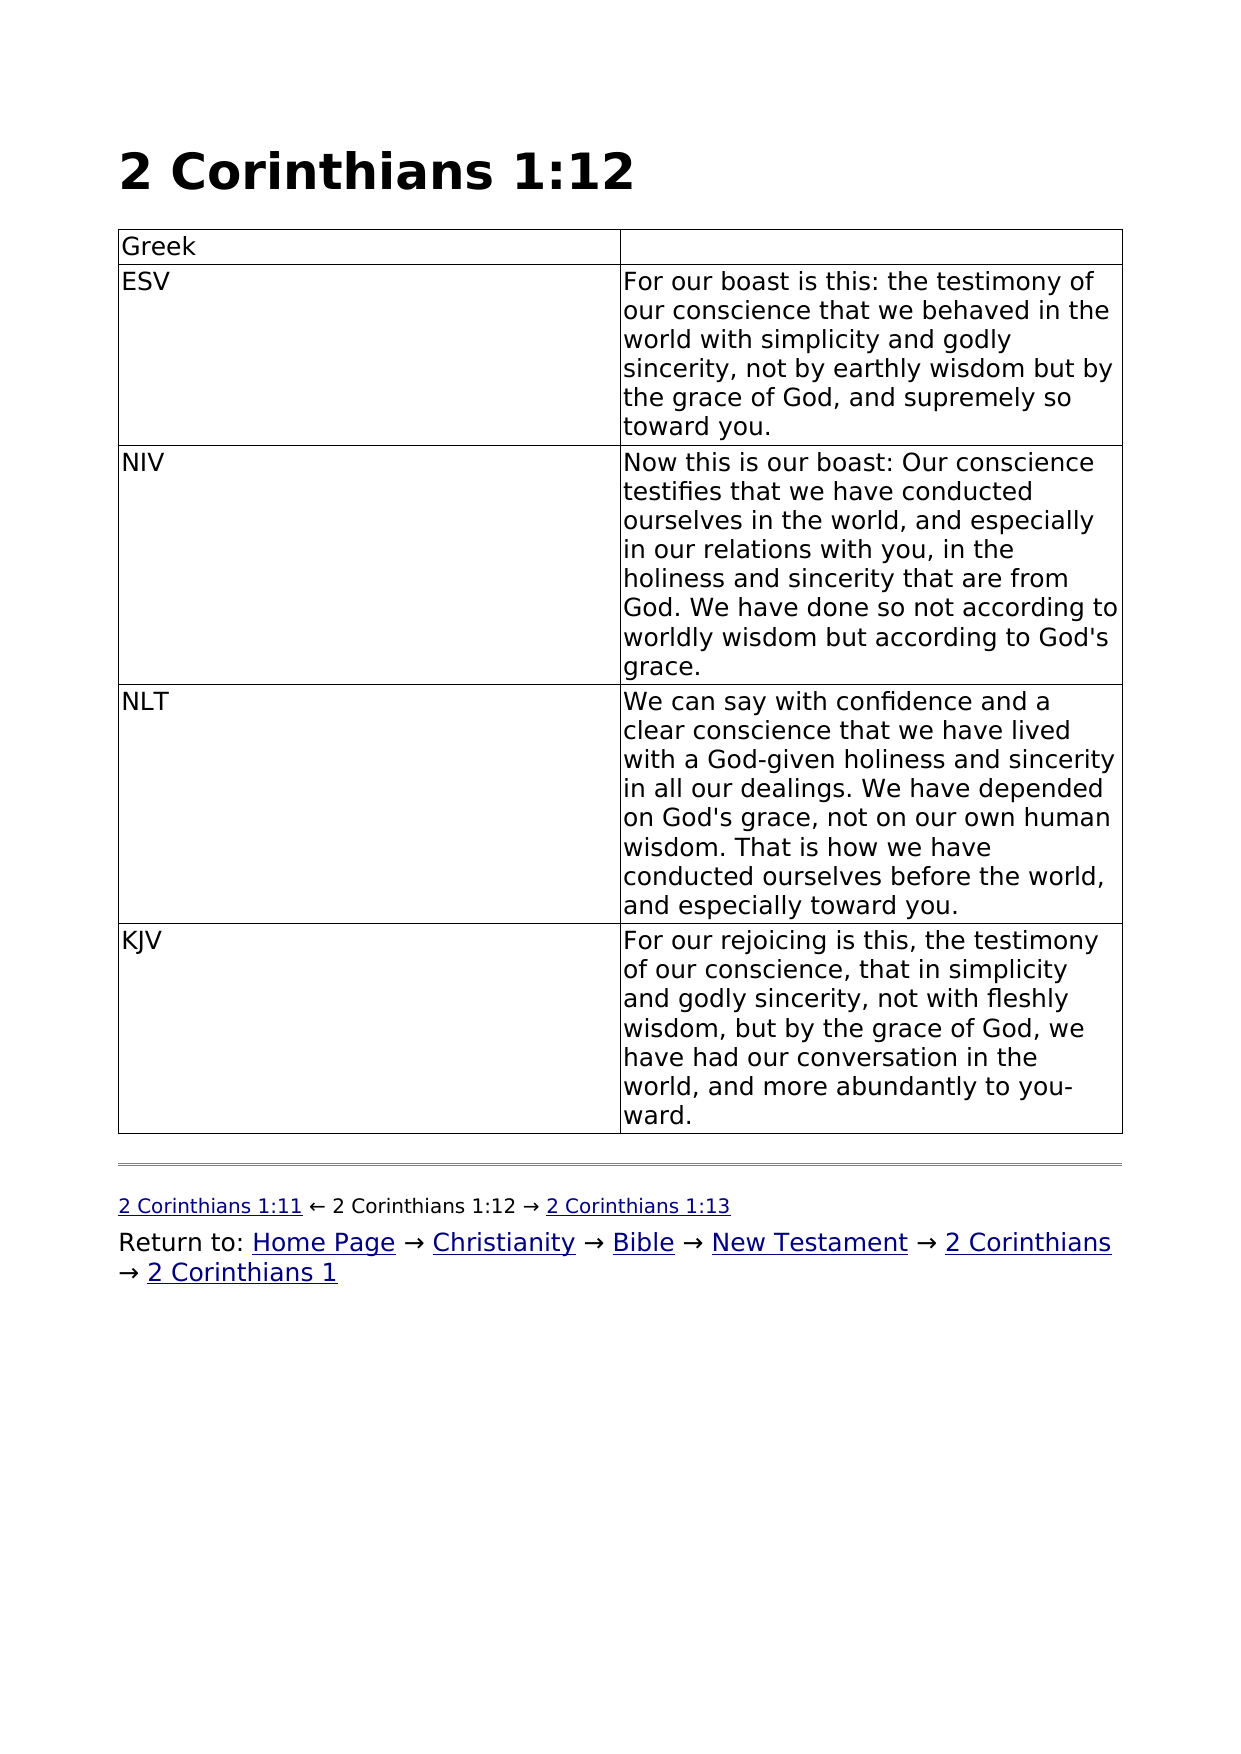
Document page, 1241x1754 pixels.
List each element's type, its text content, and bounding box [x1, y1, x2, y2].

table_cell Now this is our boast: Our conscience testifies that we have conducted ourselves in the world, and especially in our relations with you, in the holiness and sincerity that are from God. We have done so not according to worldly wisdom but according to God's grace. [621, 446, 1122, 684]
table_cell For our boast is this: the testimony of our conscience that we behaved in the world with simplicity and godly sincerity, not by earthly wisdom but by the grace of God, and supremely so toward you. [621, 265, 1122, 445]
text Return to: Home Page → Christianity → Bible → New Testament → 2 Corinthians → 2 Corinthians 1 [118, 1229, 1122, 1287]
text 2 Corinthians 1:11 ← 2 Corinthians 1:12 → 2 Corinthians 1:13 [118, 1194, 1122, 1229]
table_cell ESV [119, 265, 620, 445]
table_cell NIV [119, 446, 620, 684]
table_cell For our rejoicing is this, the testimony of our conscience, that in simplicity and godly sincerity, not with fleshly wisdom, but by the grace of God, we have had our conversation in the world, and more abundantly to you-ward. [621, 924, 1122, 1133]
table_header Greek [119, 230, 620, 264]
subtitle 2 Corinthians 1:12 [118, 143, 1122, 201]
table_cell We can say with confidence and a clear conscience that we have lived with a God-given holiness and sincerity in all our dealings. We have depended on God's grace, not on our own human wisdom. That is how we have conducted ourselves before the world, and especially toward you. [621, 685, 1122, 923]
table_header [621, 230, 1122, 264]
table_cell KJV [119, 924, 620, 1133]
table_cell NLT [119, 685, 620, 923]
